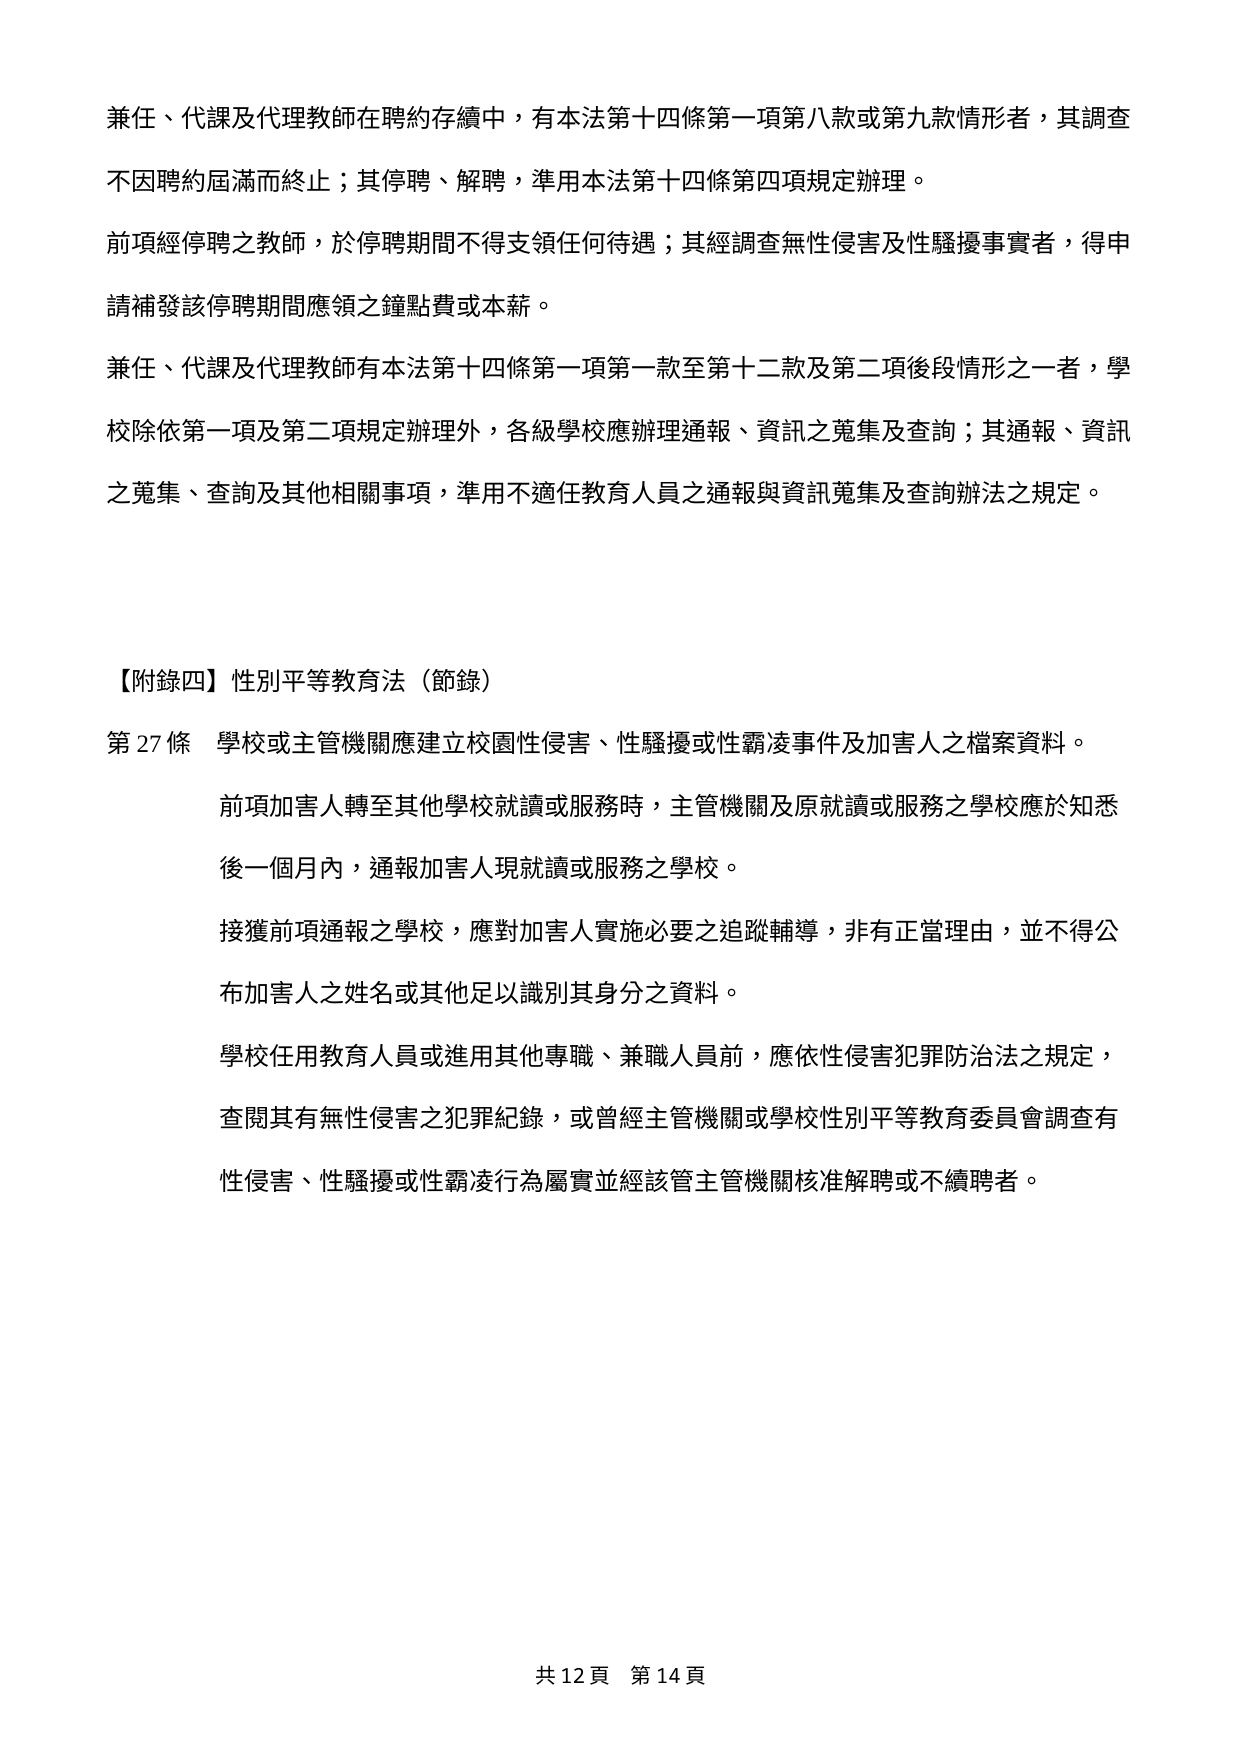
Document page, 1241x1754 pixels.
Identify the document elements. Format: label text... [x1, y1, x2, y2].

text 兼任、代課及代理教師在聘約存續中，有本法第十四條第一項第八款或第九款情形者，其調查不因聘約屆滿而終止；其停聘、解聘，準用本法第十四條第四項規定辦理。 [106, 75, 1134, 200]
text 第27條 學校或主管機關應建立校園性侵害、性騷擾或性霸凌事件及加害人之檔案資料。 [106, 700, 1134, 762]
text 前項經停聘之教師，於停聘期間不得支領任何待遇；其經調查無性侵害及性騷擾事實者，得申請補發該停聘期間應領之鐘點費或本薪。 [106, 200, 1134, 325]
text 【附錄四】性別平等教育法（節錄） [106, 637, 1134, 700]
text 接獲前項通報之學校，應對加害人實施必要之追蹤輔導，非有正當理由，並不得公布加害人之姓名或其他足以識別其身分之資料。 [219, 887, 1134, 1012]
text 前項加害人轉至其他學校就讀或服務時，主管機關及原就讀或服務之學校應於知悉後一個月內，通報加害人現就讀或服務之學校。 [219, 762, 1134, 887]
text 學校任用教育人員或進用其他專職、兼職人員前，應依性侵害犯罪防治法之規定，查閱其有無性侵害之犯罪紀錄，或曾經主管機關或學校性別平等教育委員會調查有性侵害、性騷擾或性霸凌行為屬實並經該管主管機關核准解聘或不續聘者。 [219, 1012, 1134, 1200]
text 兼任、代課及代理教師有本法第十四條第一項第一款至第十二款及第二項後段情形之一者，學校除依第一項及第二項規定辦理外，各級學校應辦理通報、資訊之蒐集及查詢；其通報、資訊之蒐集、查詢及其他相關事項，準用不適任教育人員之通報與資訊蒐集及查詢辦法之規定。 [106, 325, 1134, 512]
